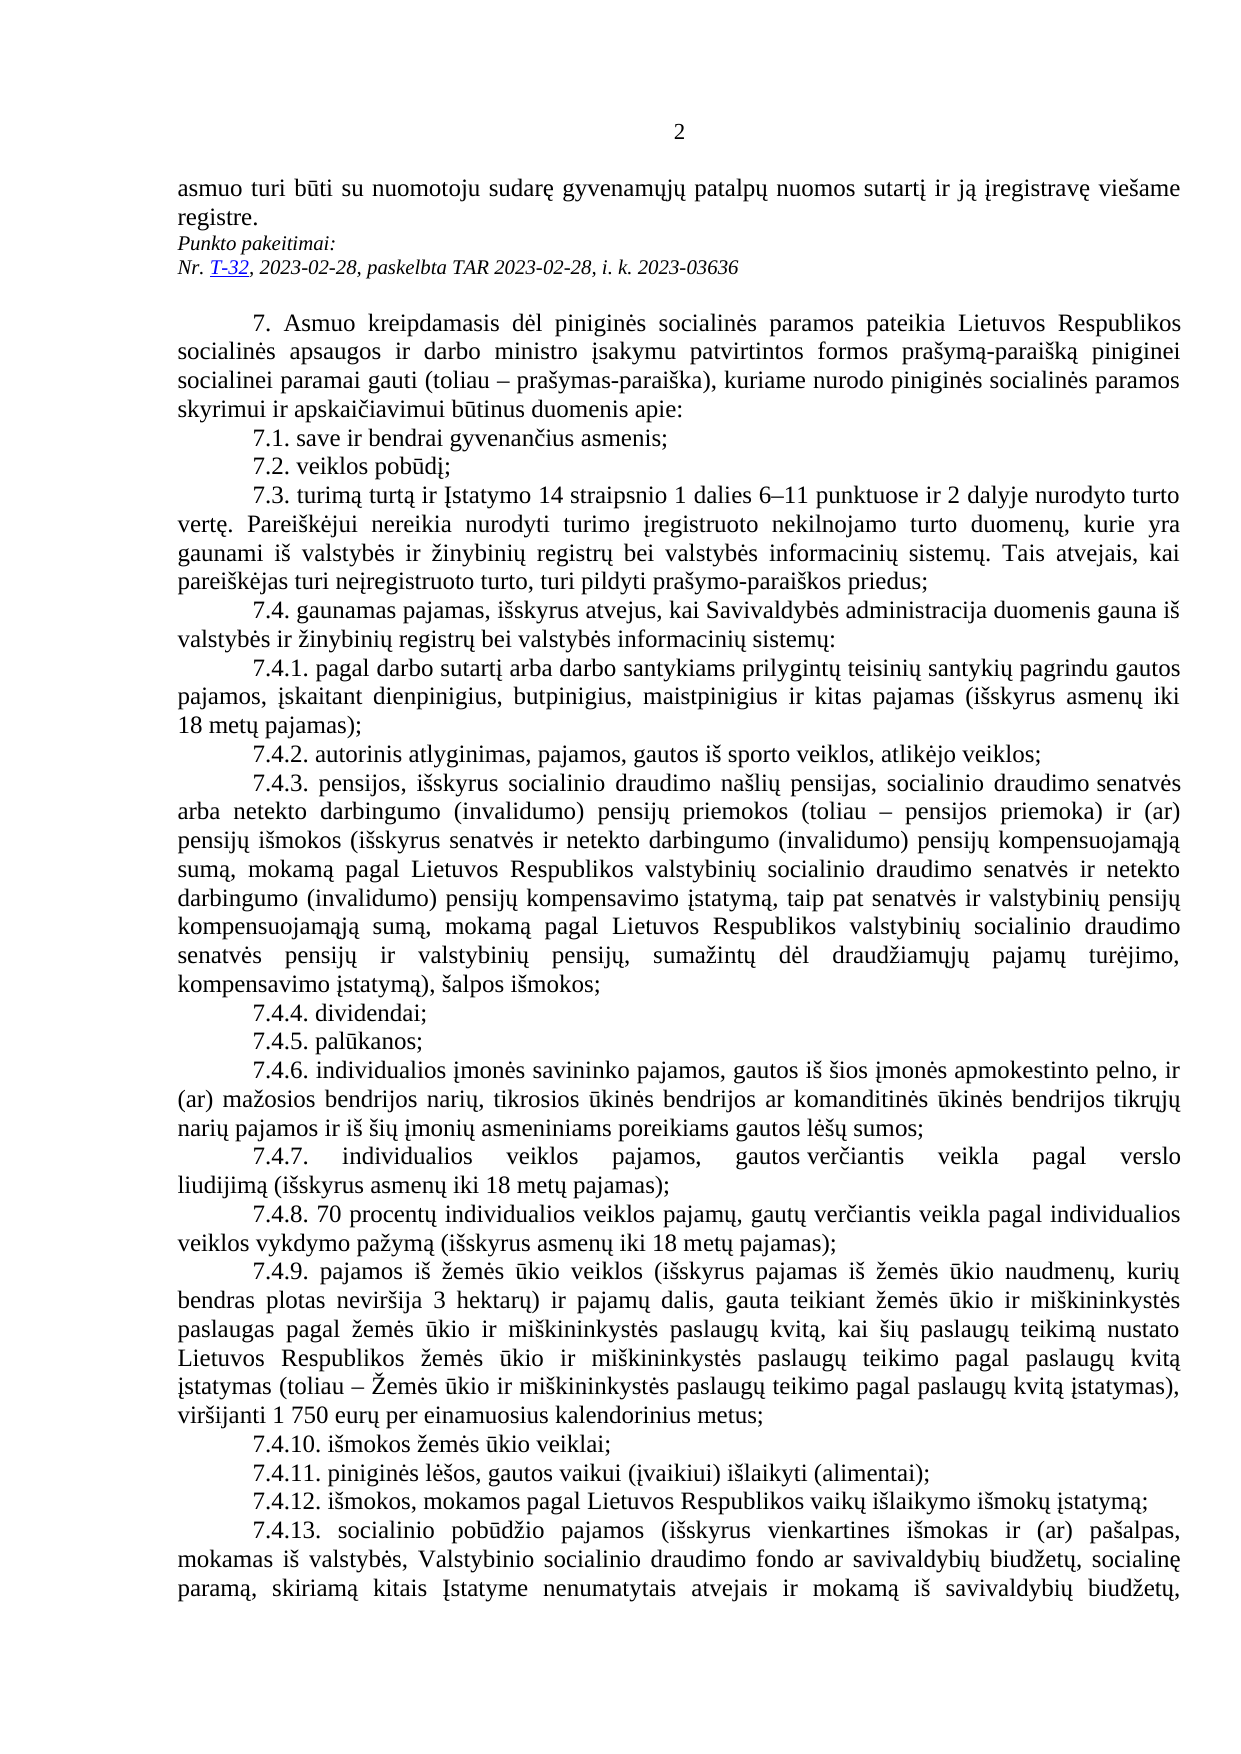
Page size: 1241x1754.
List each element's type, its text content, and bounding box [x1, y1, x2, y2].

text 7.4.5. palūkanos; [177, 1026, 1181, 1055]
text 7.4.12. išmokos, mokamos pagal Lietuvos Respublikos vaikų išlaikymo išmokų įstatymą; [177, 1486, 1181, 1515]
text 7.4.10. išmokos žemės ūkio veiklai; [177, 1429, 1181, 1458]
text 7.3. turimą turtą ir Įstatymo 14 straipsnio 1 dalies 6–11 punktuose ir 2 dalyje nurodyto turto vertę. Pareiškėjui nereikia nurodyti turimo įregistruoto nekilnojamo turto duomenų, kurie yra gaunami iš valstybės ir žinybinių registrų bei valstybės informacinių sistemų. Tais atvejais, kai pareiškėjas turi neįregistruoto turto, turi pildyti prašymo-paraiškos priedus; [177, 480, 1181, 595]
text asmuo turi būti su nuomotoju sudarę gyvenamųjų patalpų nuomos sutartį ir ją įregistravę viešame registre. [177, 173, 1181, 231]
text 7.4.13. socialinio pobūdžio pajamos (išskyrus vienkartines išmokas ir (ar) pašalpas, mokamas iš valstybės, Valstybinio socialinio draudimo fondo ar savivaldybių biudžetų, socialinę paramą, skiriamą kitais Įstatyme nenumatytais atvejais ir mokamą iš savivaldybių biudžetų, [177, 1515, 1181, 1601]
text 7. Asmuo kreipdamasis dėl piniginės socialinės paramos pateikia Lietuvos Respublikos socialinės apsaugos ir darbo ministro įsakymu patvirtintos formos prašymą-paraišką piniginei socialinei paramai gauti (toliau – prašymas-paraiška), kuriame nurodo piniginės socialinės paramos skyrimui ir apskaičiavimui būtinus duomenis apie: [177, 308, 1181, 423]
text 7.4.9. pajamos iš žemės ūkio veiklos (išskyrus pajamas iš žemės ūkio naudmenų, kurių bendras plotas neviršija 3 hektarų) ir pajamų dalis, gauta teikiant žemės ūkio ir miškininkystės paslaugas pagal žemės ūkio ir miškininkystės paslaugų kvitą, kai šių paslaugų teikimą nustato Lietuvos Respublikos žemės ūkio ir miškininkystės paslaugų teikimo pagal paslaugų kvitą įstatymas (toliau – Žemės ūkio ir miškininkystės paslaugų teikimo pagal paslaugų kvitą įstatymas), viršijanti 1 750 eurų per einamuosius kalendorinius metus; [177, 1256, 1181, 1429]
text 7.4.6. individualios įmonės savininko pajamos, gautos iš šios įmonės apmokestinto pelno, ir (ar) mažosios bendrijos narių, tikrosios ūkinės bendrijos ar komanditinės ūkinės bendrijos tikrųjų narių pajamos ir iš šių įmonių asmeniniams poreikiams gautos lėšų sumos; [177, 1055, 1181, 1141]
text 7.1. save ir bendrai gyvenančius asmenis; [177, 423, 1181, 451]
text 7.4.1. pagal darbo sutartį arba darbo santykiams prilygintų teisinių santykių pagrindu gautos pajamos, įskaitant dienpinigius, butpinigius, maistpinigius ir kitas pajamas (išskyrus asmenų iki 18 metų pajamas); [177, 653, 1181, 739]
text 7.4.7. individualios veiklos pajamos, gautos verčiantis veikla pagal verslo liudijimą (išskyrus asmenų iki 18 metų pajamas); [177, 1141, 1181, 1199]
text Nr. T-32, 2023-02-28, paskelbta TAR 2023-02-28, i. k. 2023-03636 [177, 255, 1181, 279]
text 7.4.3. pensijos, išskyrus socialinio draudimo našlių pensijas, socialinio draudimo senatvės arba netekto darbingumo (invalidumo) pensijų priemokos (toliau – pensijos priemoka) ir (ar) pensijų išmokos (išskyrus senatvės ir netekto darbingumo (invalidumo) pensijų kompensuojamąją sumą, mokamą pagal Lietuvos Respublikos valstybinių socialinio draudimo senatvės ir netekto darbingumo (invalidumo) pensijų kompensavimo įstatymą, taip pat senatvės ir valstybinių pensijų kompensuojamąją sumą, mokamą pagal Lietuvos Respublikos valstybinių socialinio draudimo senatvės pensijų ir valstybinių pensijų, sumažintų dėl draudžiamųjų pajamų turėjimo, kompensavimo įstatymą), šalpos išmokos; [177, 768, 1181, 998]
text 7.4.4. dividendai; [177, 998, 1181, 1026]
text 7.4.2. autorinis atlyginimas, pajamos, gautos iš sporto veiklos, atlikėjo veiklos; [177, 739, 1181, 768]
text 7.2. veiklos pobūdį; [177, 451, 1181, 480]
text 7.4.8. 70 procentų individualios veiklos pajamų, gautų verčiantis veikla pagal individualios veiklos vykdymo pažymą (išskyrus asmenų iki 18 metų pajamas); [177, 1199, 1181, 1256]
text 7.4. gaunamas pajamas, išskyrus atvejus, kai Savivaldybės administracija duomenis gauna iš valstybės ir žinybinių registrų bei valstybės informacinių sistemų: [177, 595, 1181, 653]
text 7.4.11. piniginės lėšos, gautos vaikui (įvaikiui) išlaikyti (alimentai); [177, 1458, 1181, 1486]
text Punkto pakeitimai: [177, 231, 1181, 255]
